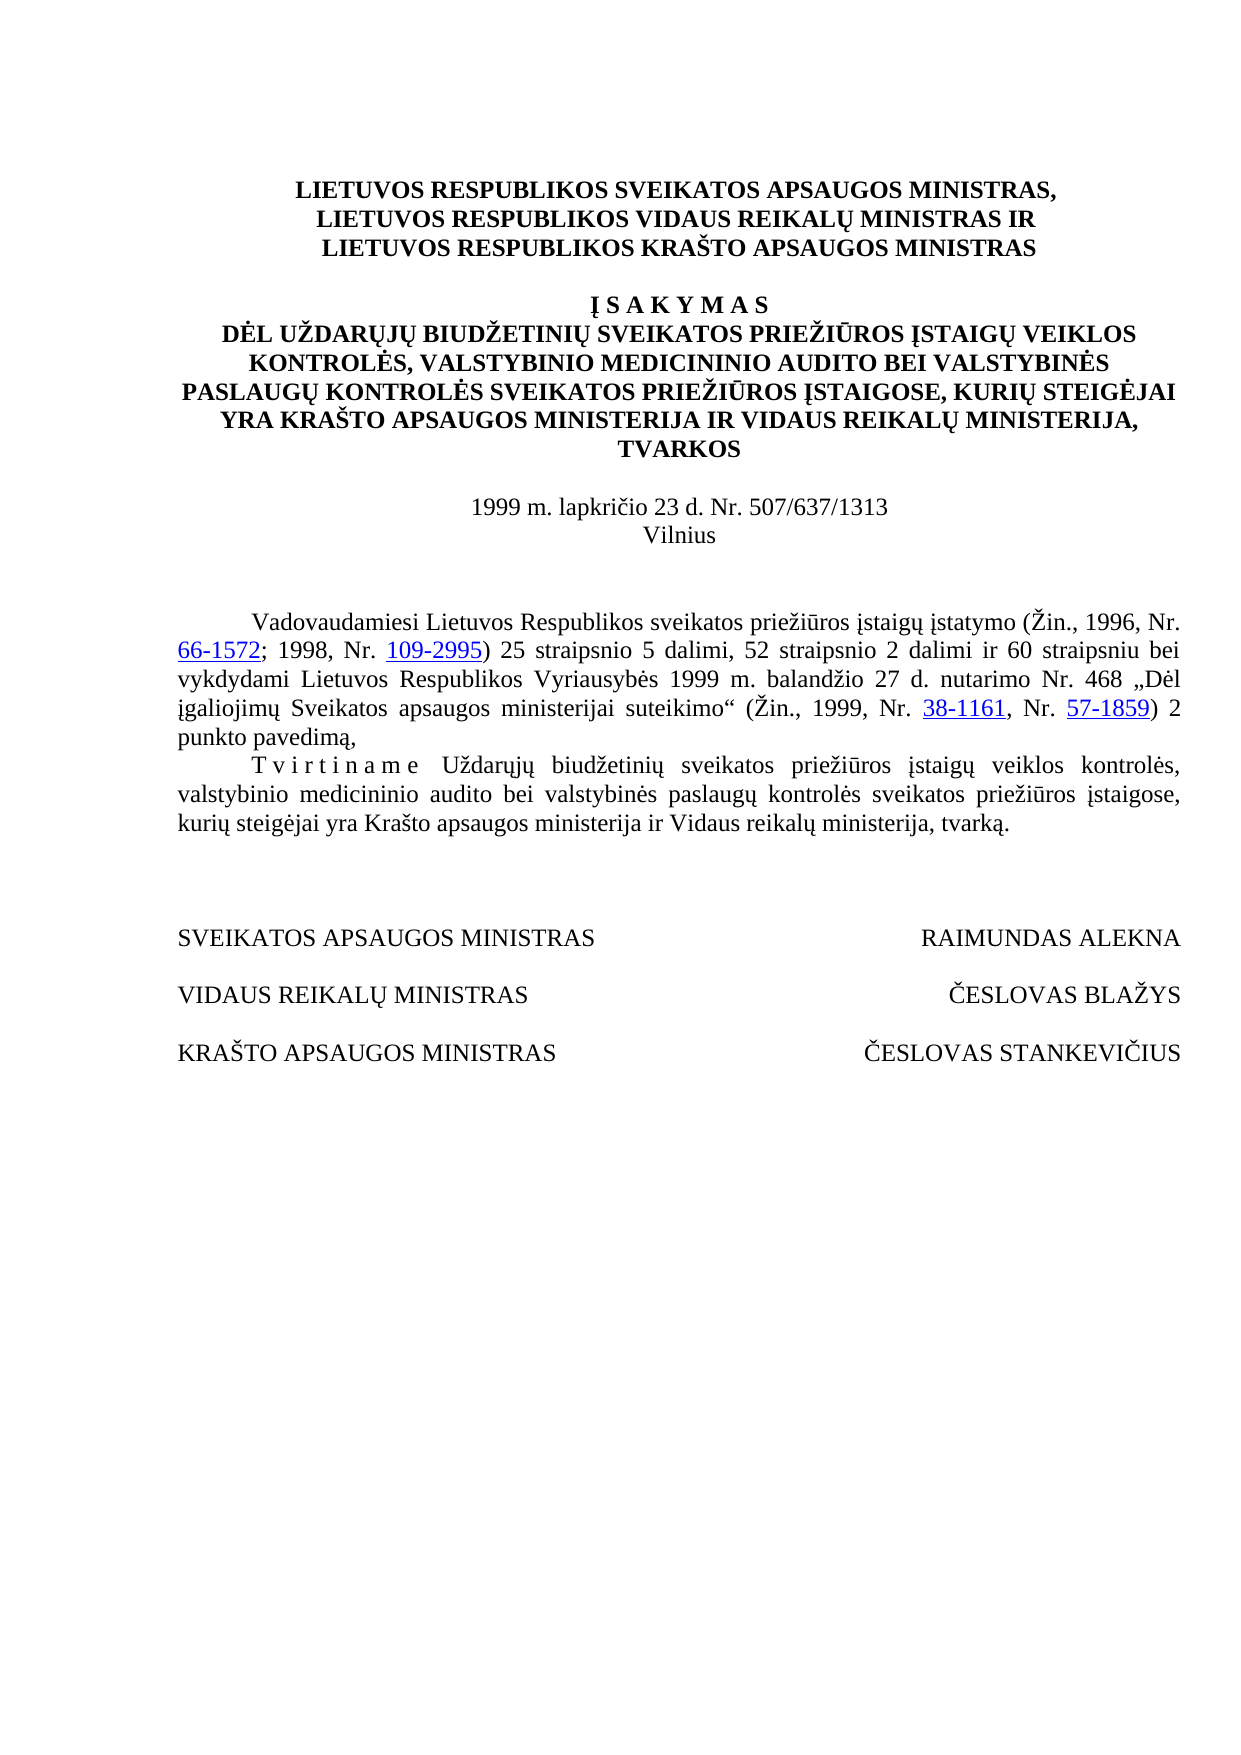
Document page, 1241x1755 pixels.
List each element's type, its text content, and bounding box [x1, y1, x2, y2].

text SVEIKATOS APSAUGOS MINISTRAS RAIMUNDAS ALEKNA [177, 923, 1181, 952]
text LIETUVOS RESPUBLIKOS SVEIKATOS APSAUGOS MINISTRAS, [177, 176, 1181, 204]
text Vilnius [177, 521, 1181, 549]
text LIETUVOS RESPUBLIKOS KRAŠTO APSAUGOS MINISTRAS [177, 233, 1181, 262]
text Tvirtiname Uždarųjų biudžetinių sveikatos priežiūros įstaigų veiklos kontrolės, valstybinio medicininio audito bei valstybinės paslaugų kontrolės sveikatos priežiūros įstaigose, kurių steigėjai yra Krašto apsaugos ministerija ir Vidaus reikalų ministerija, tvarką. [177, 751, 1181, 837]
text Vadovaudamiesi Lietuvos Respublikos sveikatos priežiūros įstaigų įstatymo (Žin., 1996, Nr. 66-1572; 1998, Nr. 109-2995) 25 straipsnio 5 dalimi, 52 straipsnio 2 dalimi ir 60 straipsniu bei vykdydami Lietuvos Respublikos Vyriausybės 1999 m. balandžio 27 d. nutarimo Nr. 468 „Dėl įgaliojimų Sveikatos apsaugos ministerijai suteikimo“ (Žin., 1999, Nr. 38-1161, Nr. 57-1859) 2 punkto pavedimą, [177, 607, 1181, 751]
text LIETUVOS RESPUBLIKOS VIDAUS REIKALŲ MINISTRAS IR [177, 204, 1181, 233]
text Į S A K Y M A S [177, 291, 1181, 319]
text VIDAUS REIKALŲ MINISTRAS ČESLOVAS BLAŽYS [177, 981, 1181, 1009]
text DĖL UŽDARŲJŲ BIUDŽETINIŲ SVEIKATOS PRIEŽIŪROS ĮSTAIGŲ VEIKLOS KONTROLĖS, VALSTYBINIO MEDICININIO AUDITO BEI VALSTYBINĖS PASLAUGŲ KONTROLĖS SVEIKATOS PRIEŽIŪROS ĮSTAIGOSE, KURIŲ STEIGĖJAI YRA KRAŠTO APSAUGOS MINISTERIJA IR VIDAUS REIKALŲ MINISTERIJA, TVARKOS [177, 319, 1181, 463]
text KRAŠTO APSAUGOS MINISTRAS ČESLOVAS STANKEVIČIUS [177, 1038, 1181, 1067]
text 1999 m. lapkričio 23 d. Nr. 507/637/1313 [177, 492, 1181, 521]
